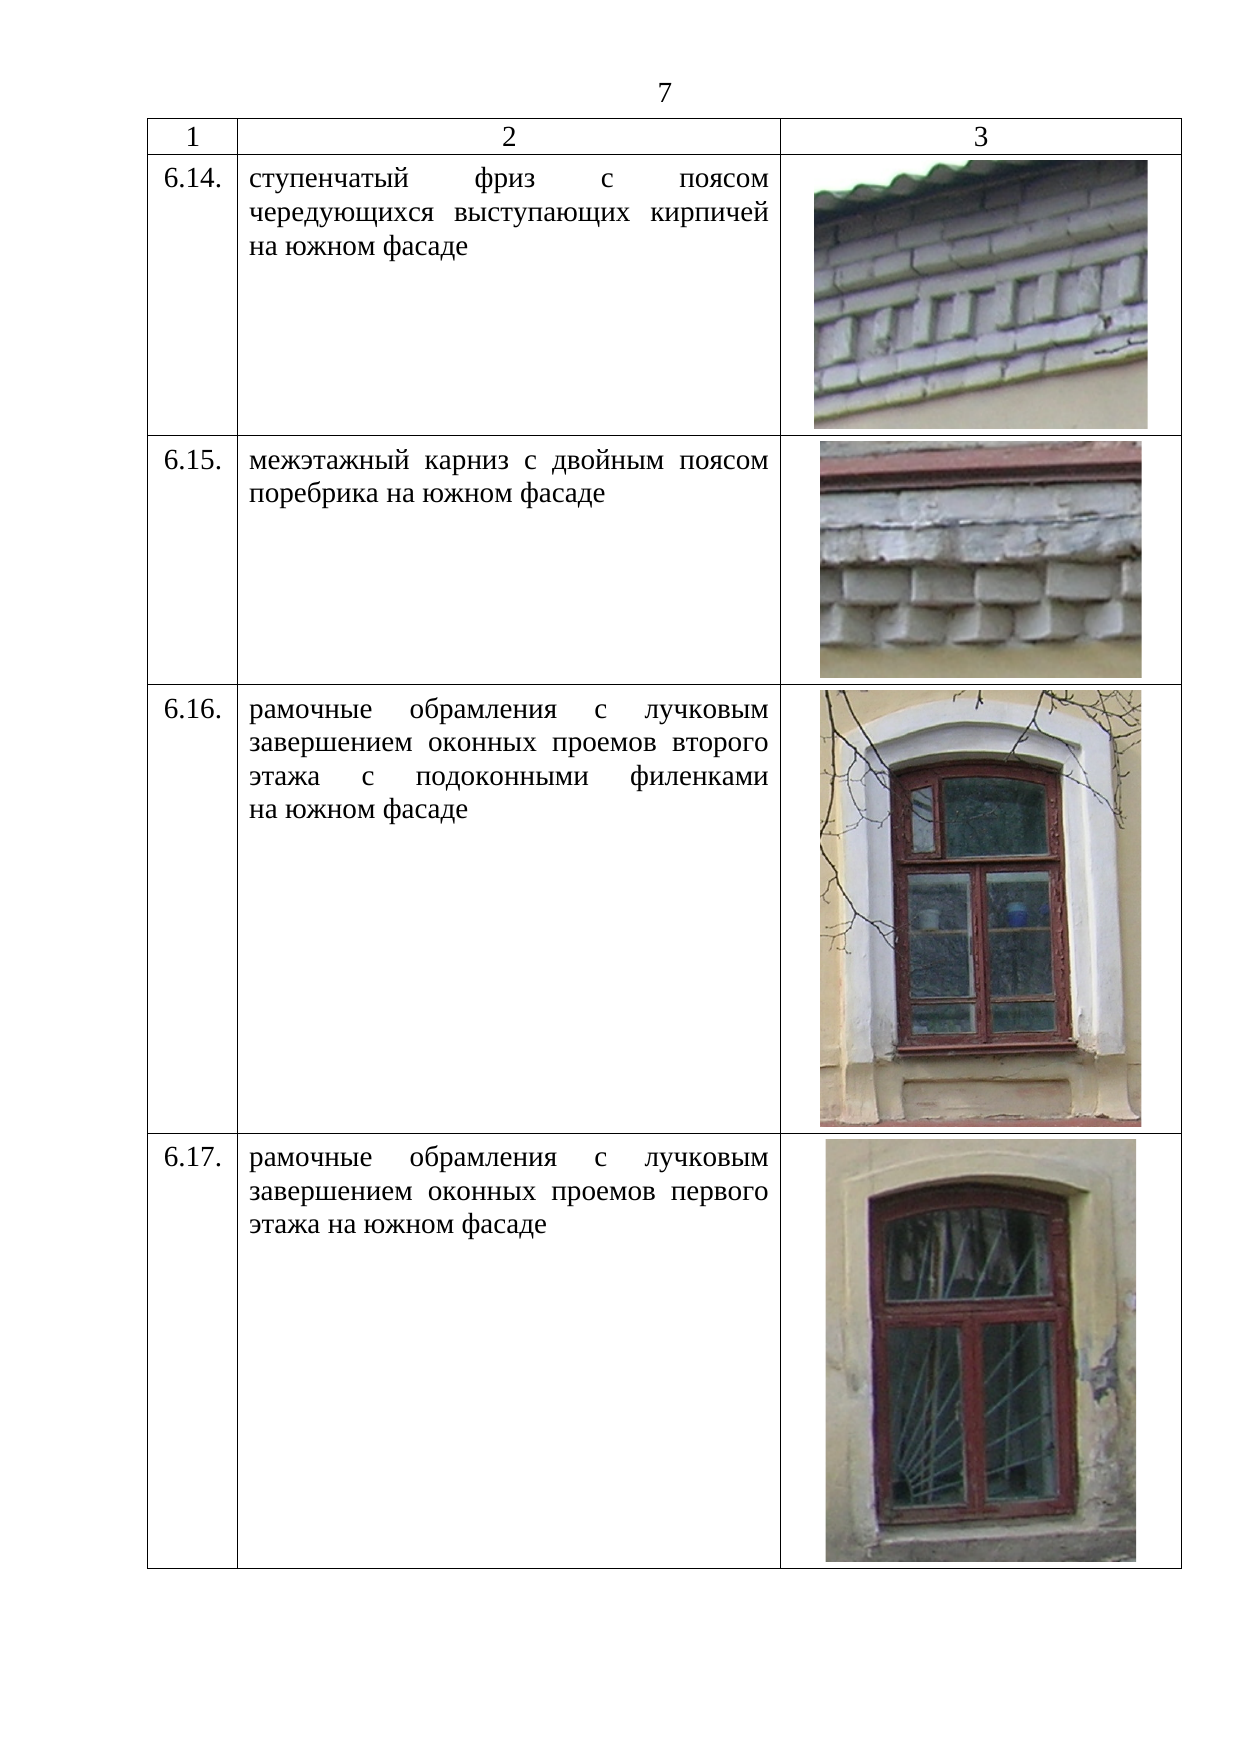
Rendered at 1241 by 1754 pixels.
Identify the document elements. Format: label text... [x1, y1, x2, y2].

table_header 2 [238, 119, 780, 154]
table_cell межэтажный карниз с двойным поясом поребрика на южном фасаде [238, 436, 780, 684]
table_cell [781, 685, 1181, 1133]
table_cell 6.14. [148, 155, 237, 435]
table_cell 6.15. [148, 436, 237, 684]
table_cell 6.16. [148, 685, 237, 1133]
table_header 1 [148, 119, 237, 154]
table_cell [781, 155, 1181, 435]
table_cell ступенчатый фриз с поясом чередующихся выступающих кирпичей на южном фасаде [238, 155, 780, 435]
table_cell [781, 1134, 1181, 1568]
table_cell рамочные обрамления с лучковым завершением оконных проемов первого этажа на южном фасаде [238, 1134, 780, 1568]
table_cell рамочные обрамления с лучковым завершением оконных проемов второго этажа с подоконными филенками на южном фасаде [238, 685, 780, 1133]
table_header 3 [781, 119, 1181, 154]
table_cell [781, 436, 1181, 684]
table_cell 6.17. [148, 1134, 237, 1568]
